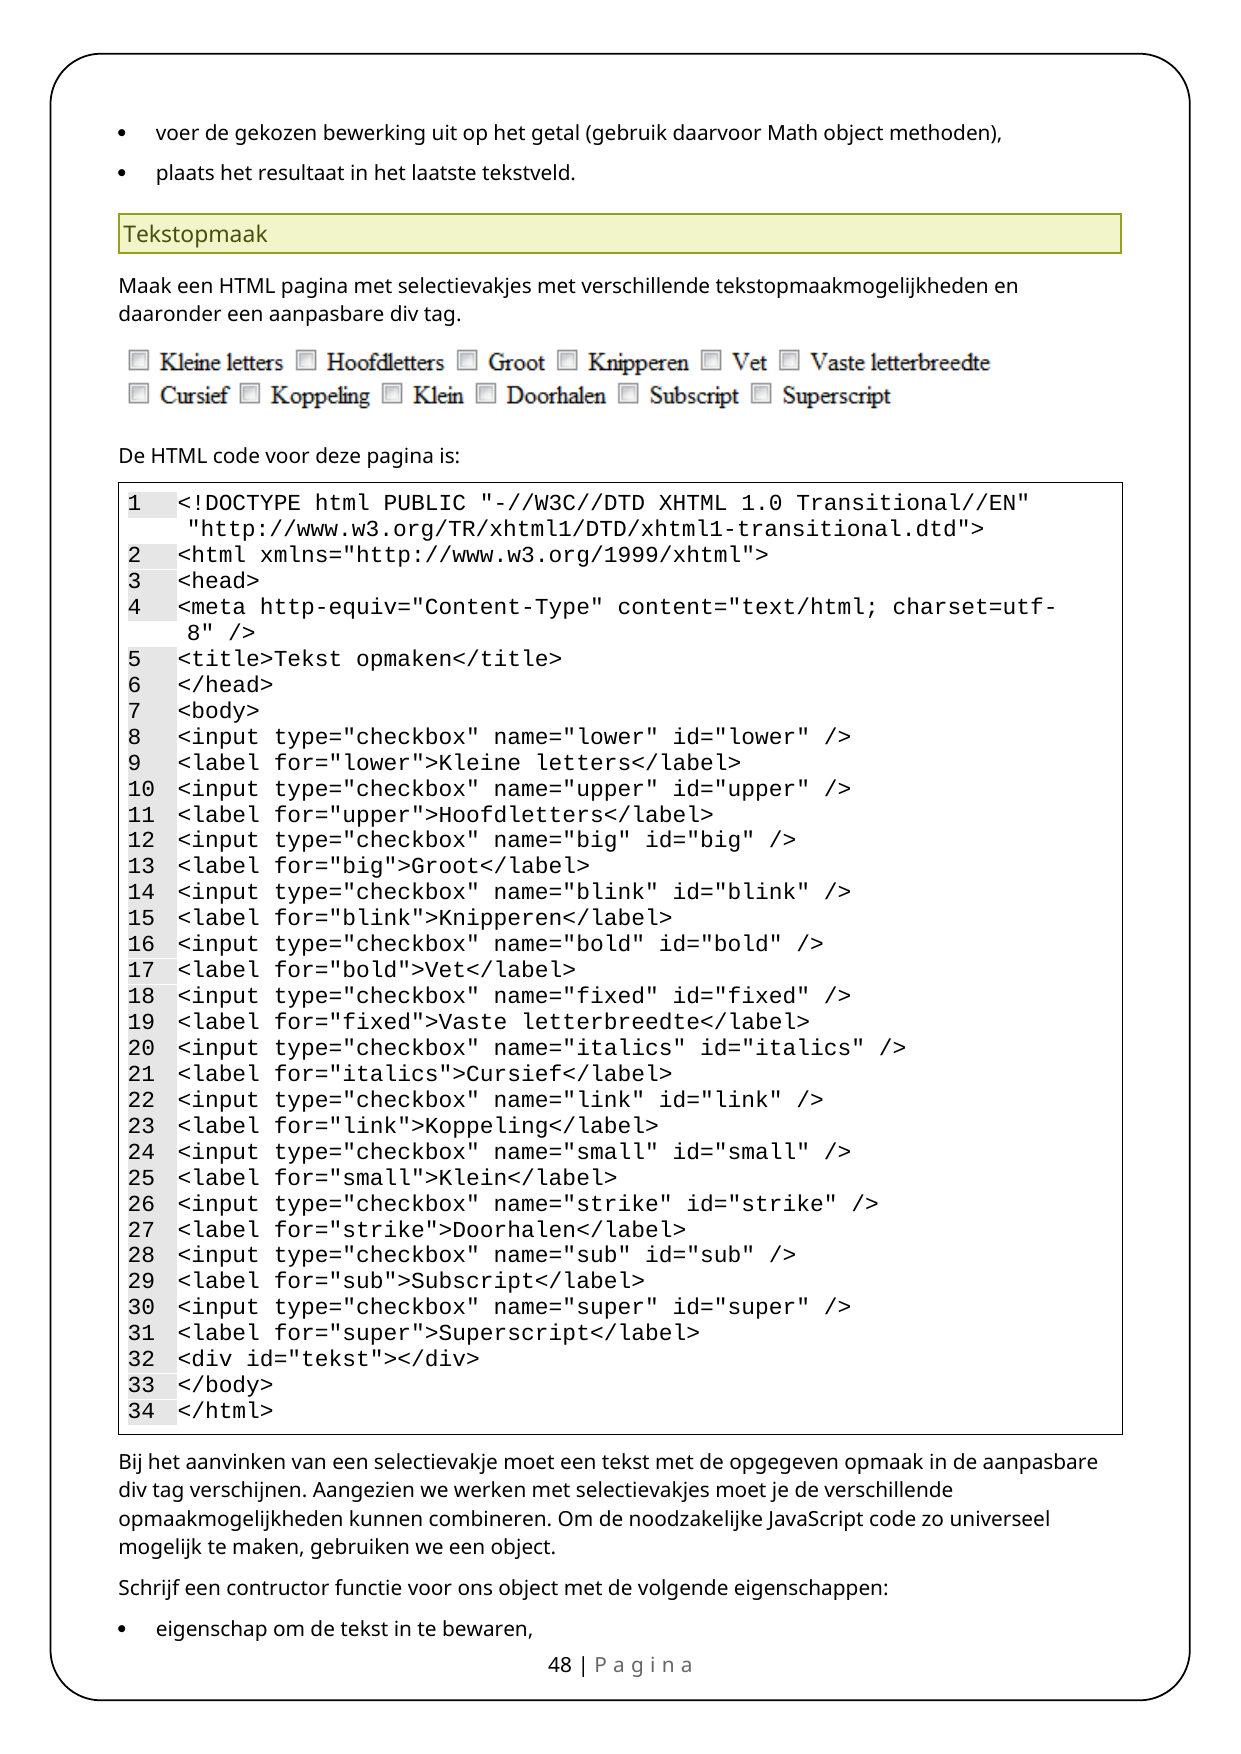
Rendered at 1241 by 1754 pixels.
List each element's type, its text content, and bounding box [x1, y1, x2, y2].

list [119, 664, 128, 690]
list <input type="checkbox" name="strike" id="strike" /> [177, 1183, 1122, 1208]
list <input type="checkbox" name="super" id="super" /> [177, 1286, 1122, 1312]
subtitle Tekstopmaak [120, 215, 1120, 252]
list <input type="checkbox" name="blink" id="blink" /> [177, 871, 1122, 897]
text Schrijf een contructor functie voor ons object met de volgende eigenschappen: [118, 1573, 1122, 1602]
list <input type="checkbox" name="italics" id="italics" /> [177, 1027, 1122, 1053]
list <input type="checkbox" name="big" id="big" /> [177, 819, 1122, 845]
list <div id="tekst"></div> [177, 1338, 1122, 1364]
list eigenschap om de tekst in te bewaren, [118, 1614, 1122, 1643]
text Maak een HTML pagina met selectievakjes met verschillende tekstopmaakmogelijkheden en daaronder een aanpasbare div tag. [118, 271, 1122, 328]
list <input type="checkbox" name="sub" id="sub" /> [177, 1234, 1122, 1260]
list <label for="small">Klein</label> [177, 1157, 1122, 1183]
list <label for="big">Groot</label> [177, 845, 1122, 871]
list <label for="blink">Knipperen</label> [177, 897, 1122, 923]
list <label for="strike">Doorhalen</label> [177, 1208, 1122, 1234]
picture [118, 340, 1014, 429]
list <input type="checkbox" name="bold" id="bold" /> [177, 923, 1122, 949]
text Bij het aanvinken van een selectievakje moet een tekst met de opgegeven opmaak in de aanpasbare div tag verschijnen. Aangezien we werken met selectievakjes moet je de verschillende opmaakmogelijkheden kunnen combineren. Om de noodzakelijke JavaScript code zo universeel mogelijk te maken, gebruiken we een object. [118, 1447, 1122, 1561]
list </body> [119, 1364, 1122, 1390]
list [119, 690, 128, 716]
list <label for="lower">Kleine letters</label> [177, 742, 1122, 768]
list <meta http-equiv="Content-Type" content="text/html; charset=utf-8" /> [119, 586, 1122, 638]
list plaats het resultaat in het laatste tekstveld. [118, 158, 1122, 187]
list <head> [119, 560, 1122, 586]
list <input type="checkbox" name="fixed" id="fixed" /> [119, 975, 1122, 1001]
list <title>Tekst opmaken</title> [119, 638, 1122, 664]
list <label for="fixed">Vaste letterbreedte</label> [177, 1001, 1122, 1027]
text De HTML code voor deze pagina is: [118, 441, 1122, 470]
list <input type="checkbox" name="lower" id="lower" /> [177, 716, 1122, 742]
list <input type="checkbox" name="small" id="small" /> [177, 1131, 1122, 1157]
list </html> [119, 1390, 1122, 1434]
list <label for="sub">Subscript</label> [177, 1260, 1122, 1286]
list <input type="checkbox" name="upper" id="upper" /> [177, 768, 1122, 793]
list voer de gekozen bewerking uit op het getal (gebruik daarvoor Math object methoden), [118, 118, 1122, 147]
list <label for="italics">Cursief</label> [177, 1053, 1122, 1079]
list <label for="link">Koppeling</label> [177, 1105, 1122, 1131]
list <input type="checkbox" name="link" id="link" /> [177, 1079, 1122, 1105]
list <label for="upper">Hoofdletters</label> [177, 793, 1122, 819]
list <!DOCTYPE html PUBLIC "-//W3C//DTD XHTML 1.0 Transitional//EN" "http://www.w3.org/TR/xhtml1/DTD/xhtml1-transitional.dtd"> [119, 483, 1122, 534]
list <html xmlns="http://www.w3.org/1999/xhtml"> [119, 534, 1122, 560]
list </head> [177, 664, 1122, 690]
list <label for="bold">Vet</label> [119, 949, 1122, 975]
list <label for="super">Superscript</label> [177, 1312, 1122, 1338]
list <body> [177, 690, 1122, 716]
